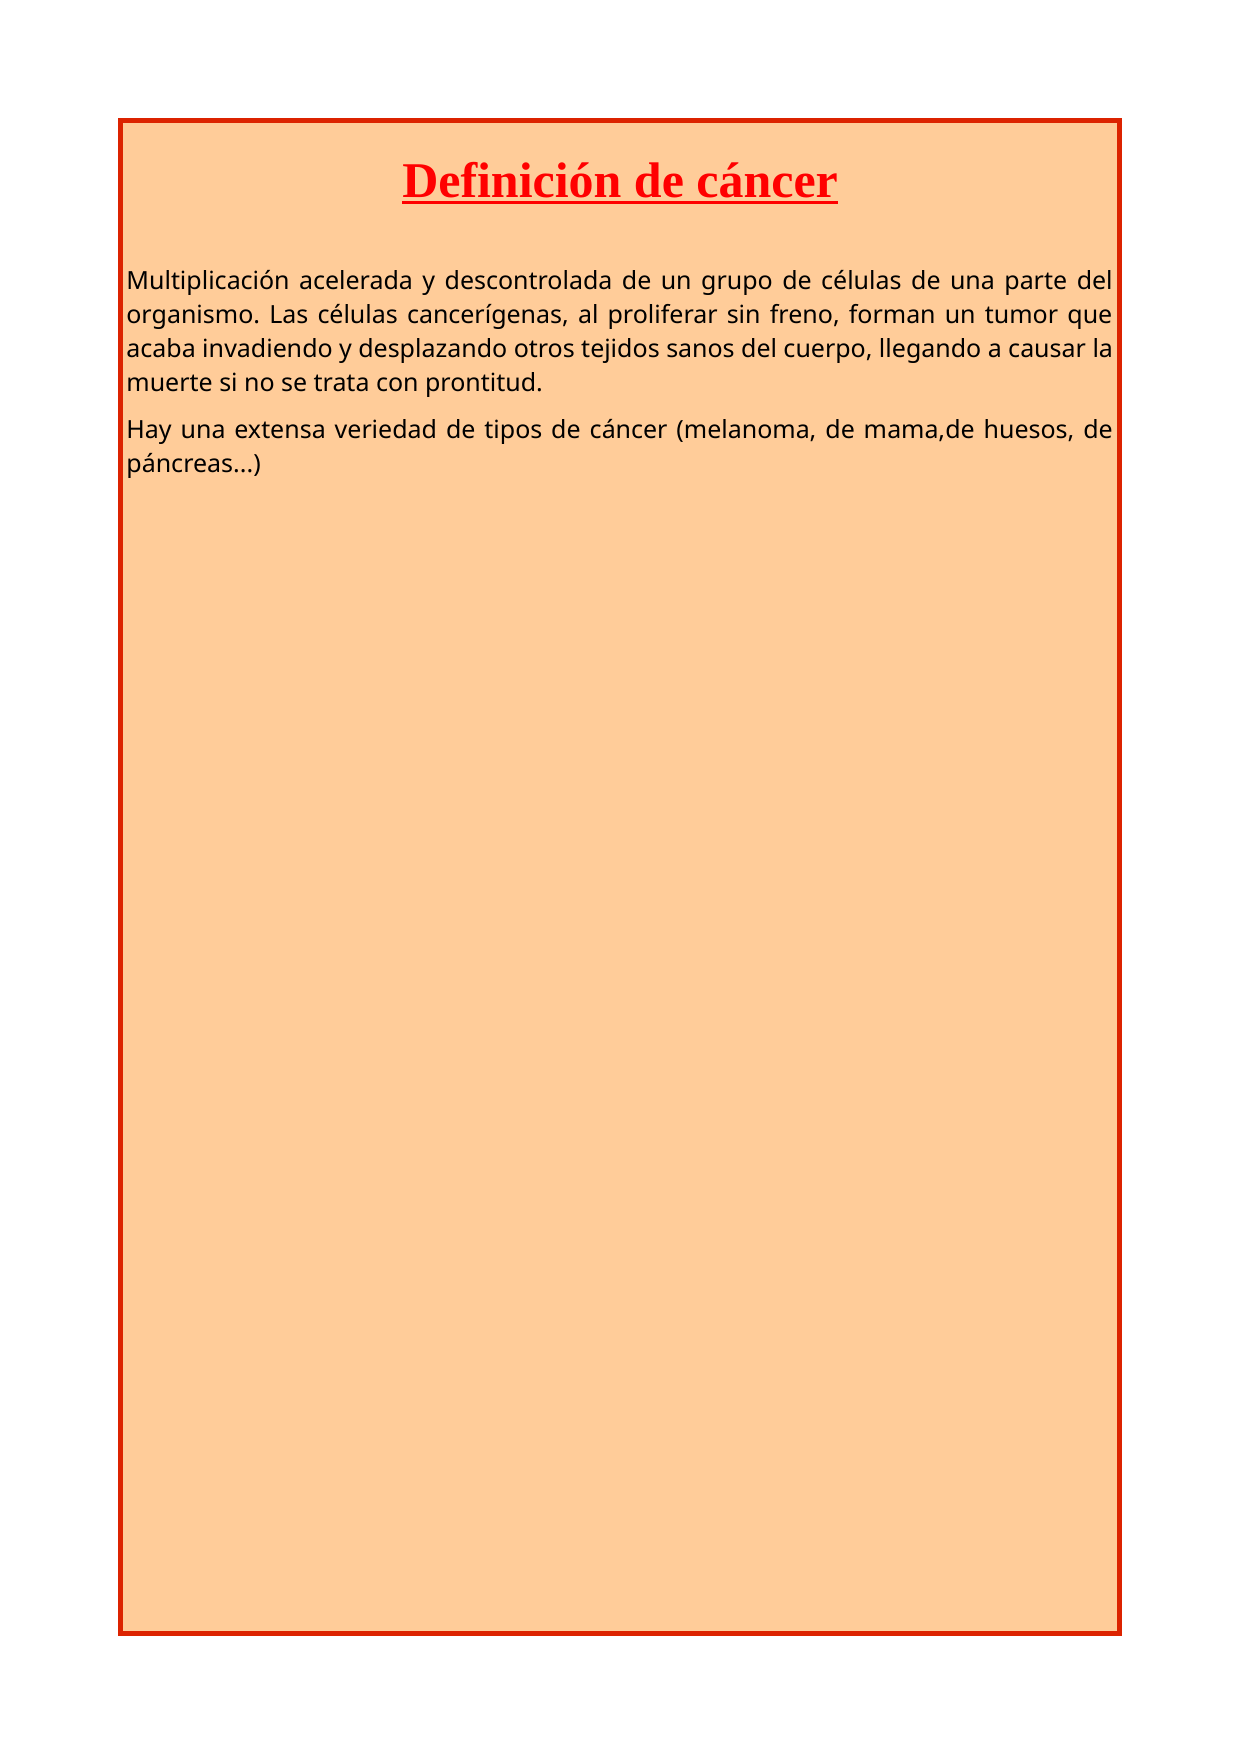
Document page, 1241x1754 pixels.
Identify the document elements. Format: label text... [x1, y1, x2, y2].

text Hay una extensa veriedad de tipos de cáncer (melanoma, de mama,de huesos, de páncreas...) [126, 411, 1114, 479]
text Multiplicación acelerada y descontrolada de un grupo de células de una parte del organismo. Las células cancerígenas, al proliferar sin freno, forman un tumor que acaba invadiendo y desplazando otros tejidos sanos del cuerpo, llegando a causar la muerte si no se trata con prontitud. [126, 262, 1114, 399]
subtitle Definición de cáncer [126, 151, 1114, 209]
